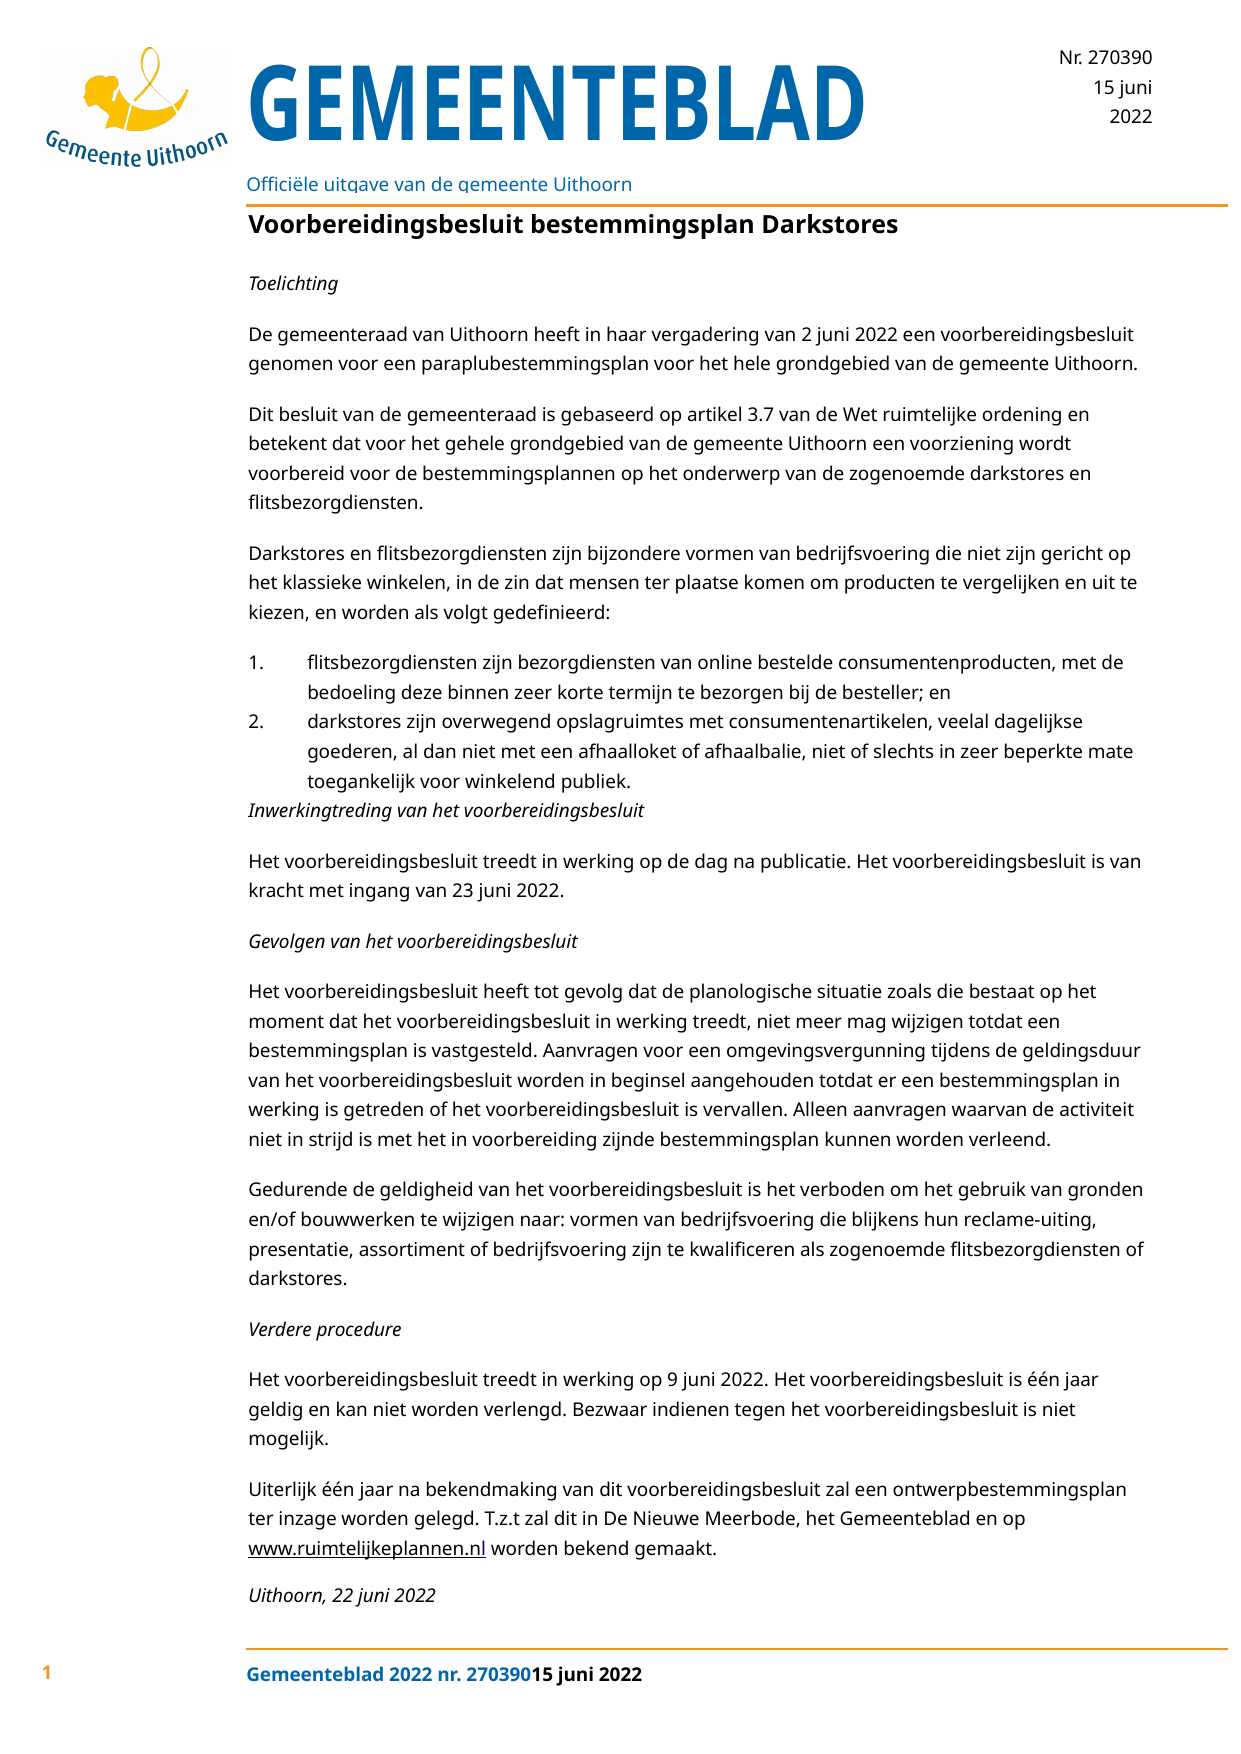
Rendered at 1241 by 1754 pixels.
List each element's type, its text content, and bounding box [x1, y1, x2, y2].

text Het voorbereidingsbesluit treedt in werking op de dag na publicatie. Het voorbereidingsbesluit is van kracht met ingang van 23 juni 2022. [248, 848, 1152, 903]
text Gevolgen van het voorbereidingsbesluit [248, 928, 1152, 953]
text Uithoorn, 22 juni 2022 [248, 1583, 1152, 1608]
text Het voorbereidings­besluit heeft tot gevolg dat de planologische situatie zoals die bestaat op het moment dat het voorbereidingsbesluit in werking treedt, niet meer mag wijzigen totdat een bestemmingsplan is vastgesteld. Aanvragen voor een omgevingsvergunning tijdens de geldingsduur van het voorbereidingsbesluit worden in beginsel aangehouden totdat er een bestemmingsplan in werking is getreden of het voorbereidingsbesluit is vervallen. Alleen aanvragen waarvan de activiteit niet in strijd is met het in voorbereiding zijnde bestemmingsplan kunnen worden verleend. [248, 978, 1152, 1152]
text Het voorbereidingsbesluit treedt in werking op 9 juni 2022. Het voorbereidingsbesluit is één jaar geldig en kan niet worden verlengd. Bezwaar indienen tegen het voorbereidingsbesluit is niet mogelijk. [248, 1366, 1152, 1451]
text Toelichting [248, 270, 1152, 296]
text Dit besluit van de gemeenteraad is gebaseerd op artikel 3.7 van de Wet ruimtelijke ordening en betekent dat voor het gehele grondgebied van de gemeente Uithoorn een voorziening wordt voorbereid voor de bestemmingsplannen op het onderwerp van de zogenoemde darkstores en flitsbezorgdiensten. [248, 401, 1152, 515]
text Verdere procedure [248, 1316, 1152, 1341]
text Voorbereidingsbesluit bestemmingsplan Darkstores [248, 207, 1152, 241]
text Gedurende de geldigheid van het voorbereidingsbesluit is het verboden om het gebruik van gronden en/of bouwwerken te wijzigen naar: vormen van bedrijfsvoering die blijkens hun reclame-uiting, presentatie, assortiment of bedrijfsvoering zijn te kwalificeren als zogenoemde flitsbezorgdiensten of darkstores. [248, 1177, 1152, 1291]
list darkstores zijn overwegend opslagruimtes met consumentenartikelen, veelal dagelijkse goederen, al dan niet met een afhaalloket of afhaalbalie, niet of slechts in zeer beperkte mate toegankelijk voor winkelend publiek. [248, 709, 1152, 793]
text Uiterlijk één jaar na bekendmaking van dit voorbereidingsbesluit zal een ontwerpbestemmingsplan ter inzage worden gelegd. T.z.t zal dit in De Nieuwe Meerbode, het Gemeenteblad en op www.ruimtelijkeplannen.nl worden bekend gemaakt. [248, 1476, 1152, 1561]
text Inwerkingtreding van het voorbereidingsbesluit [248, 797, 1152, 823]
text De gemeenteraad van Uithoorn heeft in haar vergadering van 2 juni 2022 een voorbereidingsbesluit genomen voor een paraplubestemmingsplan voor het hele grondgebied van de gemeente Uithoorn. [248, 321, 1152, 376]
text Darkstores en flitsbezorgdiensten zijn bijzondere vormen van bedrijfsvoering die niet zijn gericht op het klassieke winkelen, in de zin dat mensen ter plaatse komen om producten te vergelijken en uit te kiezen, en worden als volgt gedefinieerd: [248, 540, 1152, 625]
picture [41, 47, 231, 172]
list flitsbezorgdiensten zijn bezorgdiensten van online bestelde consumentenproducten, met de bedoeling deze binnen zeer korte termijn te bezorgen bij de besteller; en [248, 649, 1152, 705]
